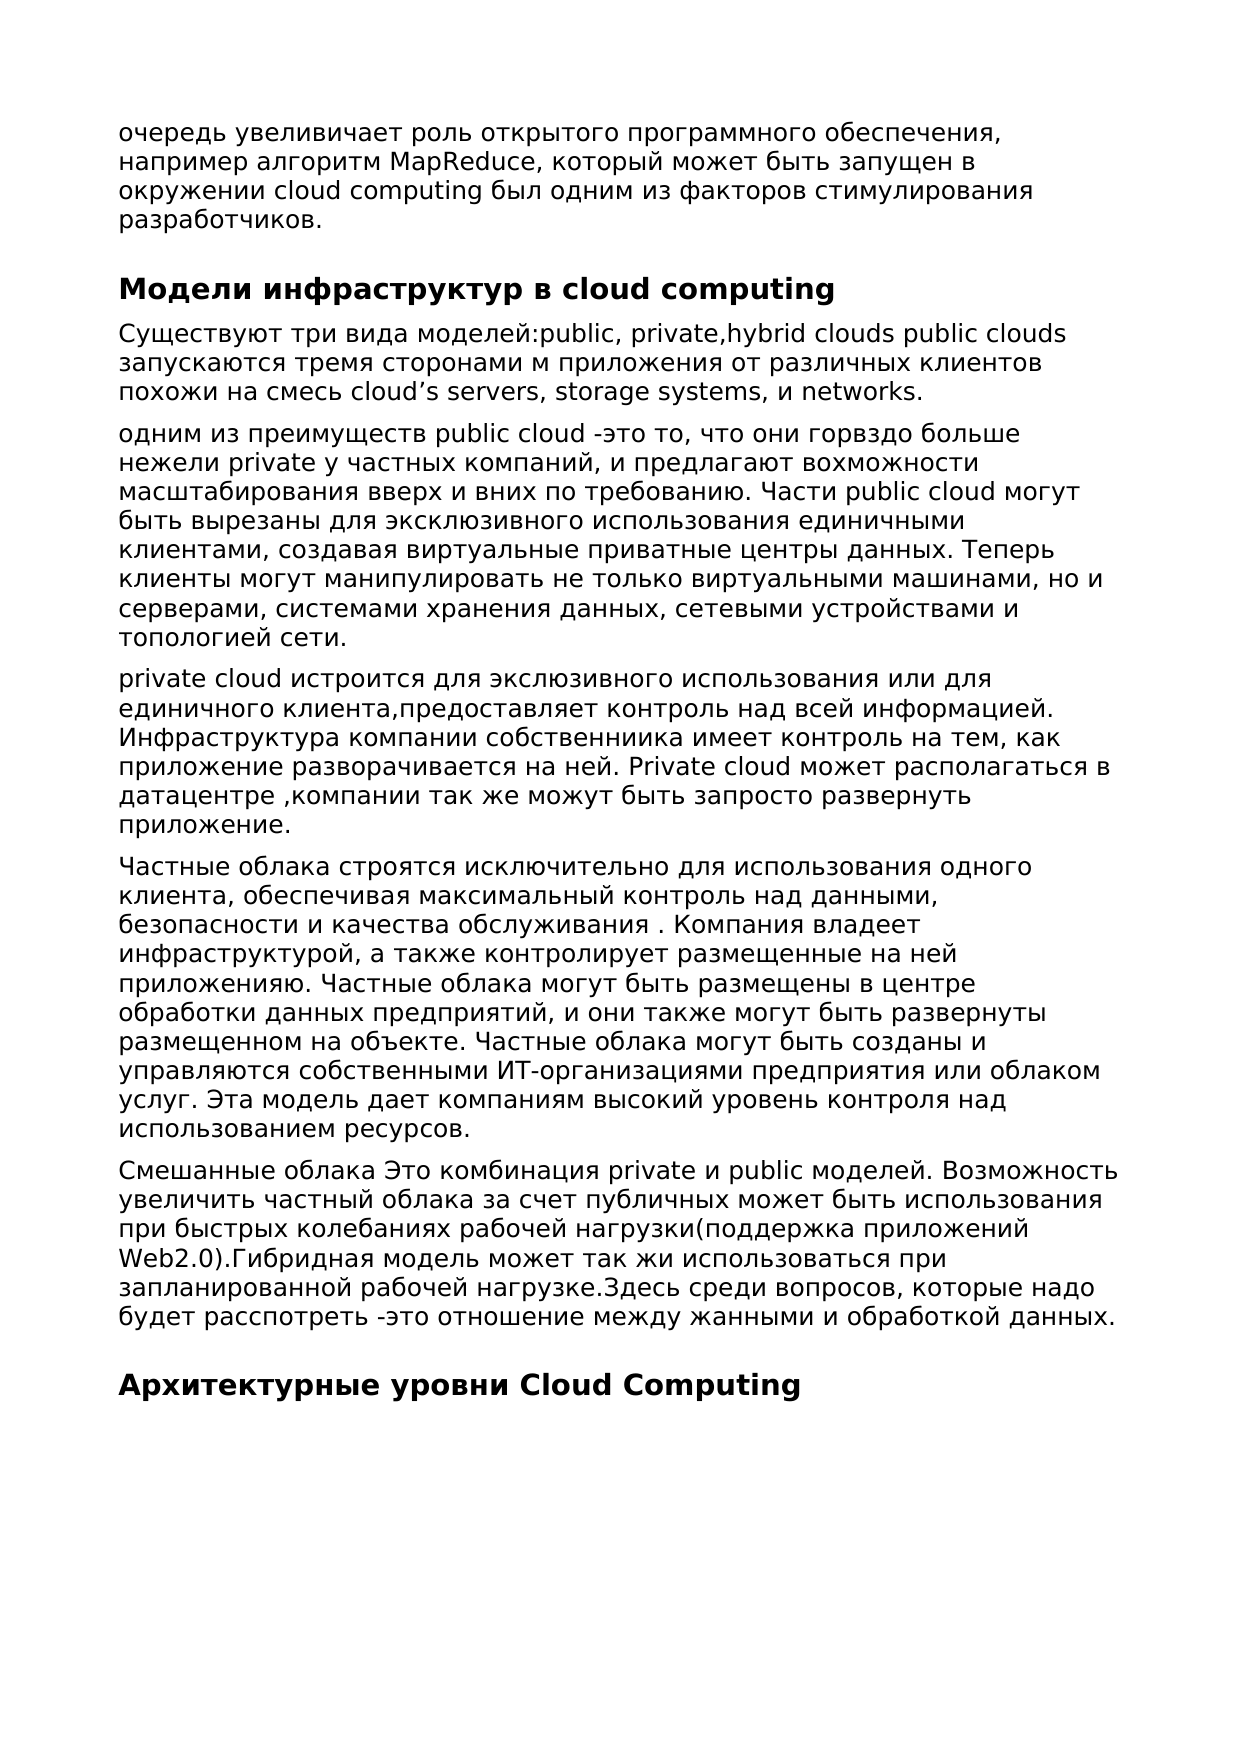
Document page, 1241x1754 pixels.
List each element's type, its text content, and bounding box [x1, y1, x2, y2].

text Частные облака строятся исключительно для использования одного клиента, обеспечивая максимальный контроль над данными, безопасности и качества обслуживания . Компания владеет инфраструктурой, а также контролирует размещенные на ней приложенияю. Частные облака могут быть размещены в центре обработки данных предприятий, и они также могут быть развернуты размещенном на объекте. Частные облака могут быть созданы и управляются собственными ИТ-организациями предприятия или облаком услуг. Эта модель дает компаниям высокий уровень контроля над использованием ресурсов. [118, 852, 1122, 1144]
subtitle Модели инфраструктур в cloud computing [118, 272, 1122, 306]
text Cуществуют три вида моделей:public, private,hybrid clouds public clouds запускаются тремя сторонами м приложения от различных клиентов похожи на смесь cloud’s servers, storage systems, и networks. [118, 319, 1122, 406]
text одним из преимуществ public cloud -это то, что они горвздо больше нежели private у частных компаний, и предлагают вохможности масштабирования вверх и вних по требованию. Части public cloud могут быть вырезаны для эксклюзивного использования единичными клиентами, создавая виртуальные приватные центры данных. Теперь клиенты могут манипулировать не только виртуальными машинами, но и серверами, системами хранения данных, сетевыми устройствами и топологией сети. [118, 419, 1122, 652]
subtitle Архитектурные уровни Cloud Computing [118, 1369, 1122, 1403]
text Смешанные облака Это комбинация private и public моделей. Возможность увеличить частный облака за счет публичных может быть использования при быстрых колебаниях рабочей нагрузки(поддержка приложений Web2.0).Гибридная модель может так жи использоваться при запланированной рабочей нагрузке.Здесь среди вопросов, которые надо будет расспотреть -это отношение между жанными и обработкой данных. [118, 1156, 1122, 1331]
text private cloud истроится для экслюзивного использования или для единичного клиента,предоставляет контроль над всей информацией. Инфраструктура компании собственниика имеет контроль на тем, как приложение разворачивается на ней. Private cloud может располагаться в датацентре ,компании так же можут быть запросто развернуть приложение. [118, 664, 1122, 839]
text очередь увеливичает роль открытого программного обеспечения, например алгоритм MapReduce, который может быть запущен в окружении cloud computing был одним из факторов стимулирования разработчиков. [118, 118, 1122, 235]
